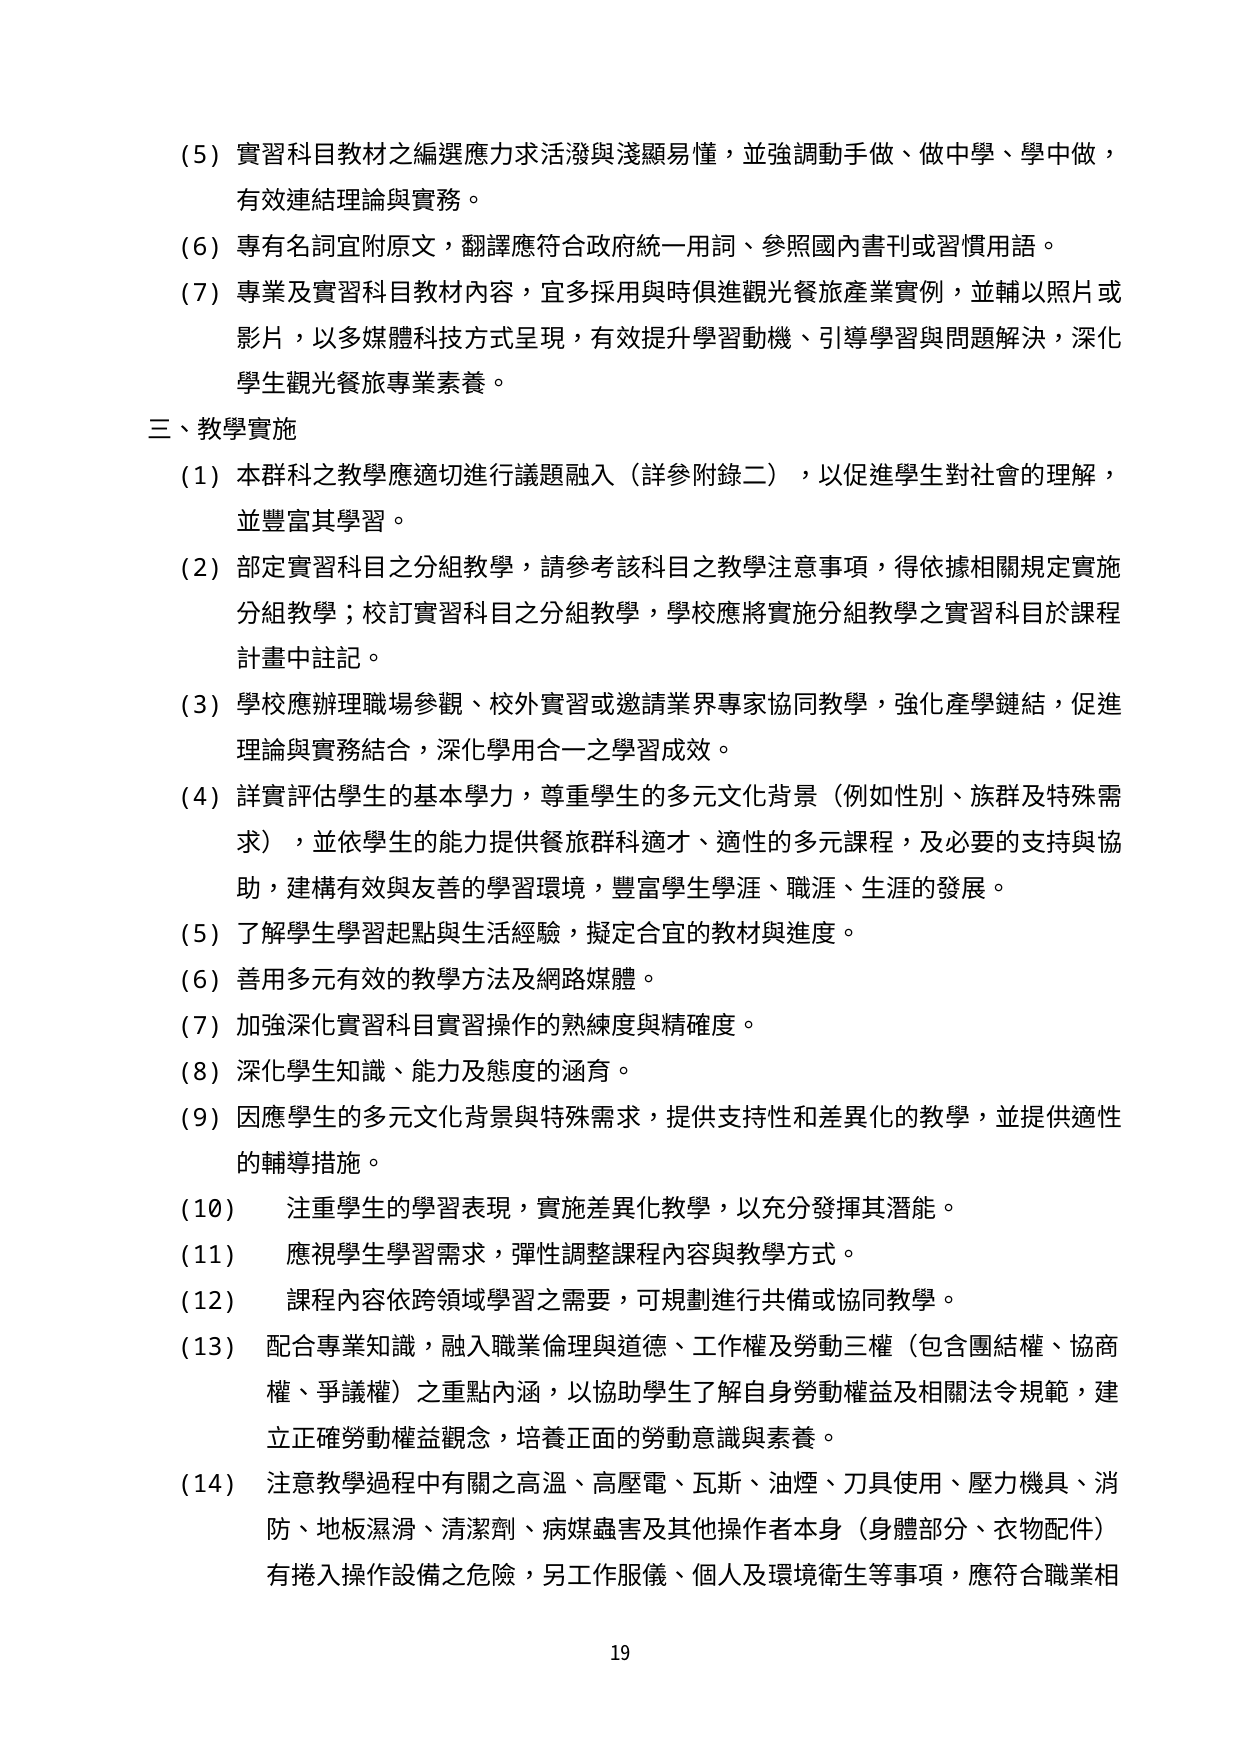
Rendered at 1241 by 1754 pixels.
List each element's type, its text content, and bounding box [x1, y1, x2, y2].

list 深化學生知識、能力及態度的涵育。 [177, 1044, 1122, 1089]
list 善用多元有效的教學方法及網路媒體。 [177, 952, 1122, 998]
list 注重學生的學習表現，實施差異化教學，以充分發揮其潛能。 [177, 1181, 1122, 1227]
list 詳實評估學生的基本學力，尊重學生的多元文化背景（例如性別、族群及特殊需求），並依學生的能力提供餐旅群科適才、適性的多元課程，及必要的支持與協助，建構有效與友善的學習環境，豐富學生學涯、職涯、生涯的發展。 [177, 769, 1122, 906]
list 專有名詞宜附原文，翻譯應符合政府統一用詞、參照國內書刊或習慣用語。 [177, 219, 1122, 264]
list 注意教學過程中有關之高溫、高壓電、瓦斯、油煙、刀具使用、壓力機具、消防、地板濕滑、清潔劑、病媒蟲害及其他操作者本身（身體部分、衣物配件）有捲入操作設備之危險，另工作服儀、個人及環境衛生等事項，應符合職業相 [177, 1456, 1122, 1594]
list 因應學生的多元文化背景與特殊需求，提供支持性和差異化的教學，並提供適性的輔導措施。 [177, 1089, 1122, 1181]
list 學校應辦理職場參觀、校外實習或邀請業界專家協同教學，強化產學鏈結，促進理論與實務結合，深化學用合一之學習成效。 [177, 677, 1122, 769]
list 了解學生學習起點與生活經驗，擬定合宜的教材與進度。 [177, 906, 1122, 952]
list 課程內容依跨領域學習之需要，可規劃進行共備或協同教學。 [177, 1273, 1122, 1319]
list 專業及實習科目教材內容，宜多採用與時俱進觀光餐旅產業實例，並輔以照片或影片，以多媒體科技方式呈現，有效提升學習動機、引導學習與問題解決，深化學生觀光餐旅專業素養。 [177, 264, 1122, 402]
list 配合專業知識，融入職業倫理與道德、工作權及勞動三權（包含團結權、協商權、爭議權）之重點內涵，以協助學生了解自身勞動權益及相關法令規範，建立正確勞動權益觀念，培養正面的勞動意識與素養。 [177, 1319, 1122, 1456]
list 加強深化實習科目實習操作的熟練度與精確度。 [177, 998, 1122, 1044]
text 三、教學實施 [118, 402, 1122, 448]
list 應視學生學習需求，彈性調整課程內容與教學方式。 [177, 1227, 1122, 1273]
list 本群科之教學應適切進行議題融入（詳參附錄二），以促進學生對社會的理解，並豐富其學習。 [177, 448, 1122, 539]
list 部定實習科目之分組教學，請參考該科目之教學注意事項，得依據相關規定實施分組教學；校訂實習科目之分組教學，學校應將實施分組教學之實習科目於課程計畫中註記。 [177, 539, 1122, 677]
list 實習科目教材之編選應力求活潑與淺顯易懂，並強調動手做、做中學、學中做，有效連結理論與實務。 [177, 127, 1122, 219]
